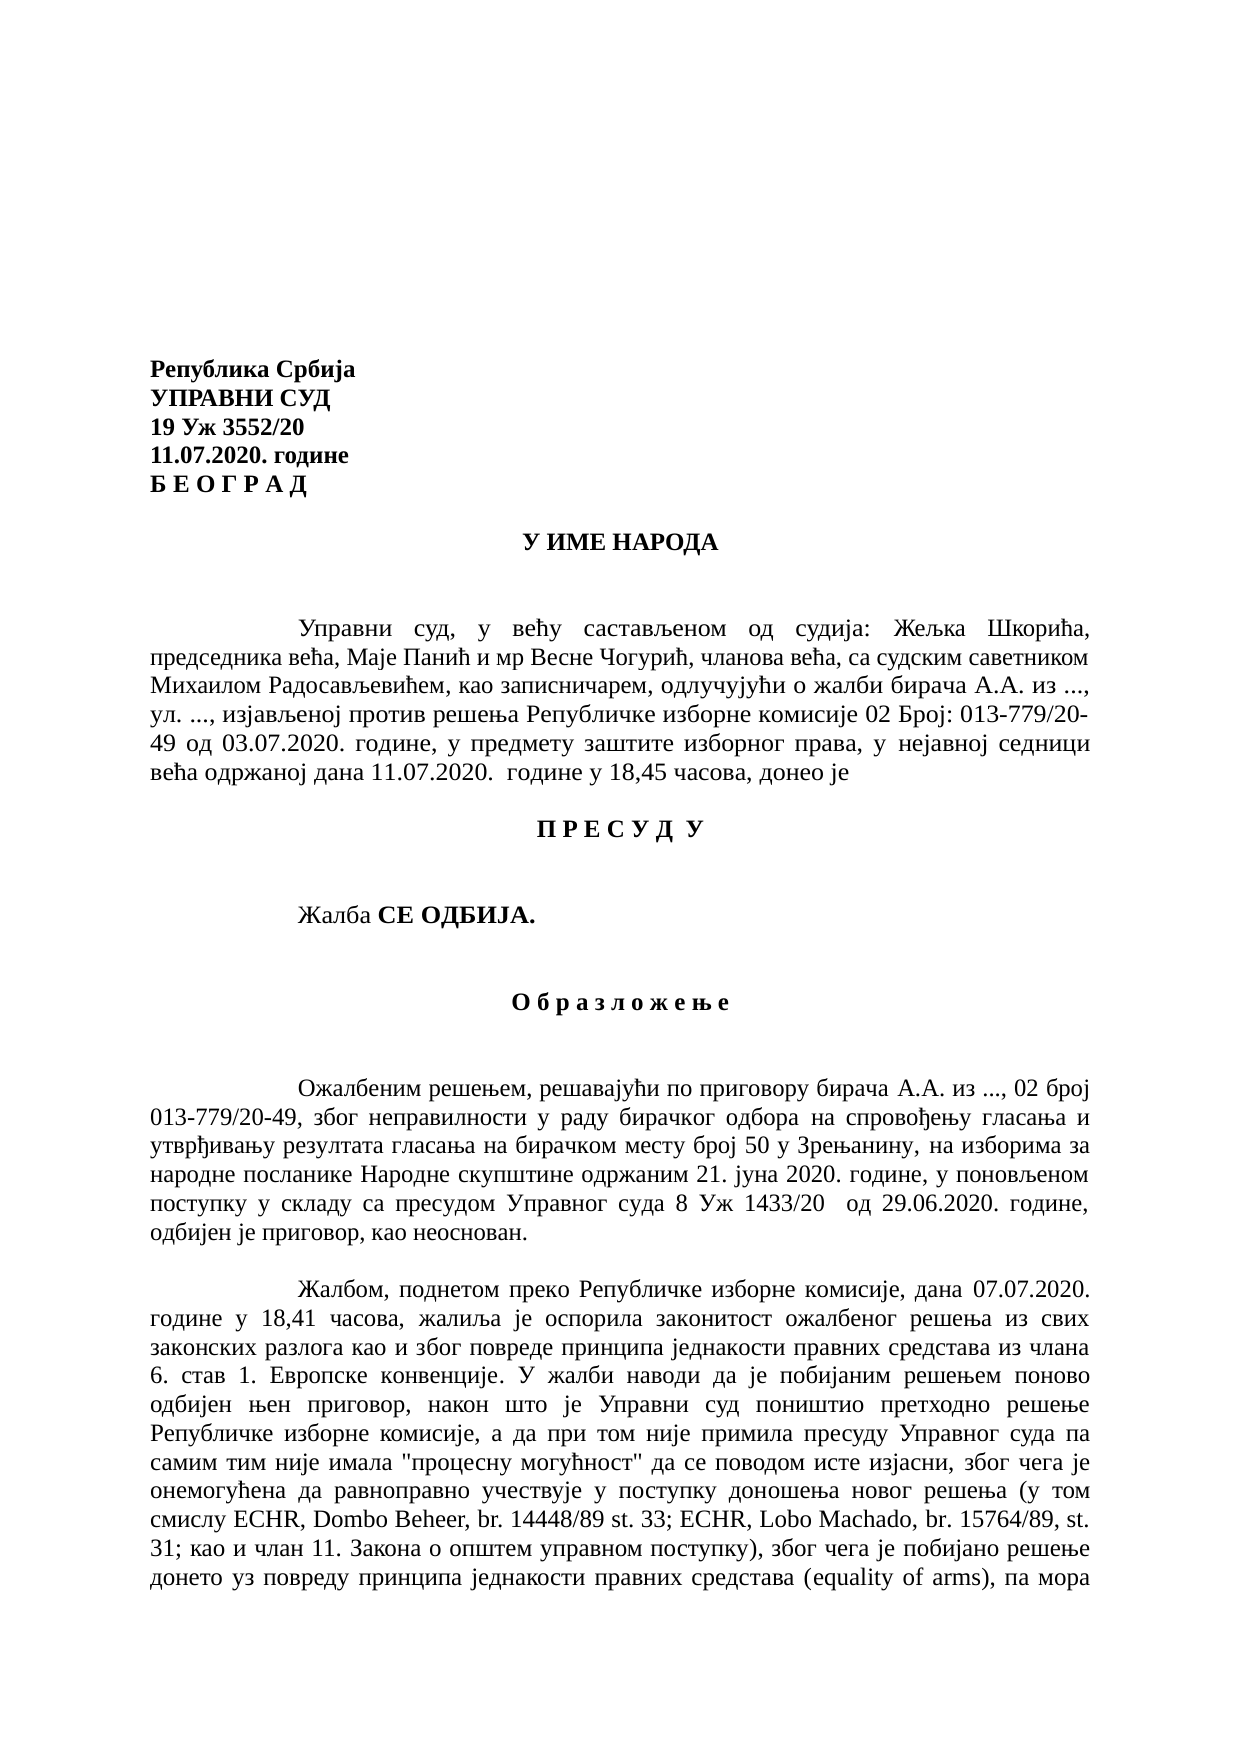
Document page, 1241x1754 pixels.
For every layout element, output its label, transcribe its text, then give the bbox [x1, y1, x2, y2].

text О б р а з л о ж е њ е [150, 987, 1090, 1015]
text Република Србија [150, 148, 1090, 383]
text Управни суд, у већу састављеном од судија: Жељка Шкорића, председника већа, Маје Панић и мр Весне Чогурић, чланова већа, са судским саветником Михаилом Радосављевићем, као записничарем, одлучујући о жалби бирача A.A. из ..., ул. ..., изјављеној против решења Републичке изборне комисије 02 Број: 013-779/20-49 од 03.07.2020. године, у предмету заштите изборног права, у нејавној седници већа одржаној дана 11.07.2020. године у 18,45 часова, донео је [150, 613, 1090, 785]
text П Р Е С У Д У [150, 814, 1090, 843]
text Жалбом, поднетом преко Републичке изборне комисије, дана 07.07.2020. године у 18,41 часова, жалиља је оспорила законитост ожалбеног решења из свих законских разлога као и због повреде принципа једнакости правних средстава из члана 6. став 1. Европске конвенције. У жалби наводи да је побијаним решењем поново одбијен њен приговор, након што је Управни суд поништио претходно решење Републичке изборне комисије, а да при том није примила пресуду Управног суда па самим тим није имала "процесну могућност" да се поводом исте изјасни, због чега је онемогућена да равноправно учествује у поступку доношења новог решења (у том смислу ECHR, Dombo Beheer, br. 14448/89 st. 33; ECHR, Lobo Machado, br. 15764/89, st. 31; као и члан 11. Закона о општем управном поступку), због чега је побијано решење донето уз повреду принципа једнакости правних средстава (equality of arms), па мора [150, 1274, 1090, 1590]
text У ИМЕ НАРОДА [150, 527, 1090, 555]
text Ожалбеним решењем, решавајући по приговору бирача A.A. из ..., 02 број 013-779/20-49, због неправилности у раду бирачког одбора на спровођењу гласања и утврђивању резултата гласања на бирачком месту број 50 у Зрењанину, на изборима за народне посланике Народне скупштине одржаним 21. јуна 2020. године, у поновљеном поступку у складу са пресудом Управног суда 8 Уж 1433/20 од 29.06.2020. године, одбијен је приговор, као неоснован. [150, 1073, 1090, 1245]
text 11.07.2020. године [150, 440, 1090, 469]
text Б Е О Г Р А Д [150, 469, 1090, 498]
text Жалба СЕ ОДБИЈА. [150, 900, 1090, 929]
text 19 Уж 3552/20 [150, 412, 1090, 440]
text УПРАВНИ СУД [150, 383, 1090, 412]
